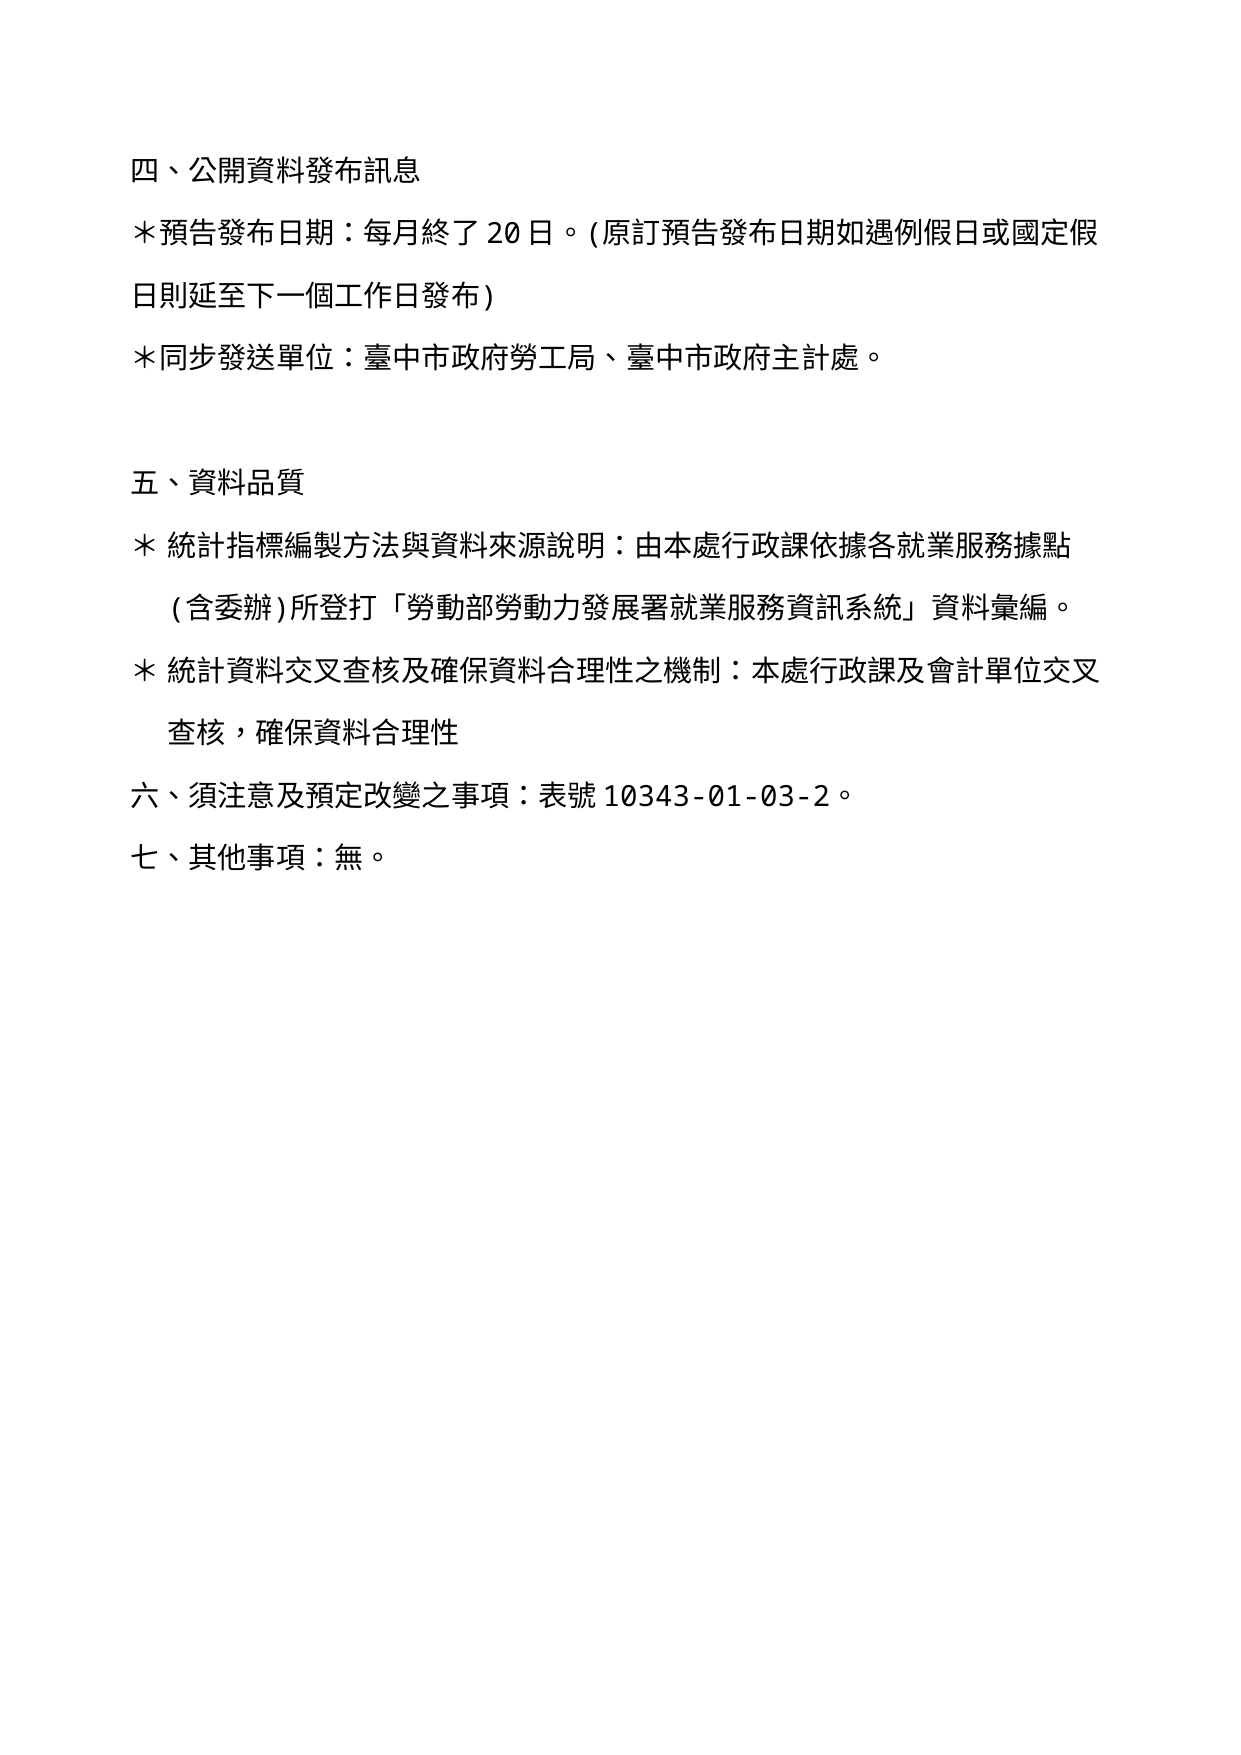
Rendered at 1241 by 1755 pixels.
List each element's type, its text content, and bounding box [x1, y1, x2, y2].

list 統計資料交叉查核及確保資料合理性之機制：本處行政課及會計單位交叉查核，確保資料合理性 [130, 627, 1110, 752]
text 六、須注意及預定改變之事項：表號10343-01-03-2。 [130, 752, 1110, 814]
text 四、公開資料發布訊息 [130, 127, 1110, 189]
list 統計指標編製方法與資料來源說明：由本處行政課依據各就業服務據點(含委辦)所登打「勞動部勞動力發展署就業服務資訊系統」資料彙編。 [130, 502, 1110, 627]
text 五、資料品質 [130, 439, 1110, 502]
text ＊預告發布日期：每月終了20日。(原訂預告發布日期如遇例假日或國定假日則延至下一個工作日發布) [130, 189, 1110, 314]
text ＊同步發送單位：臺中市政府勞工局、臺中市政府主計處。 [130, 314, 1110, 377]
text 七、其他事項：無。 [130, 814, 1110, 877]
